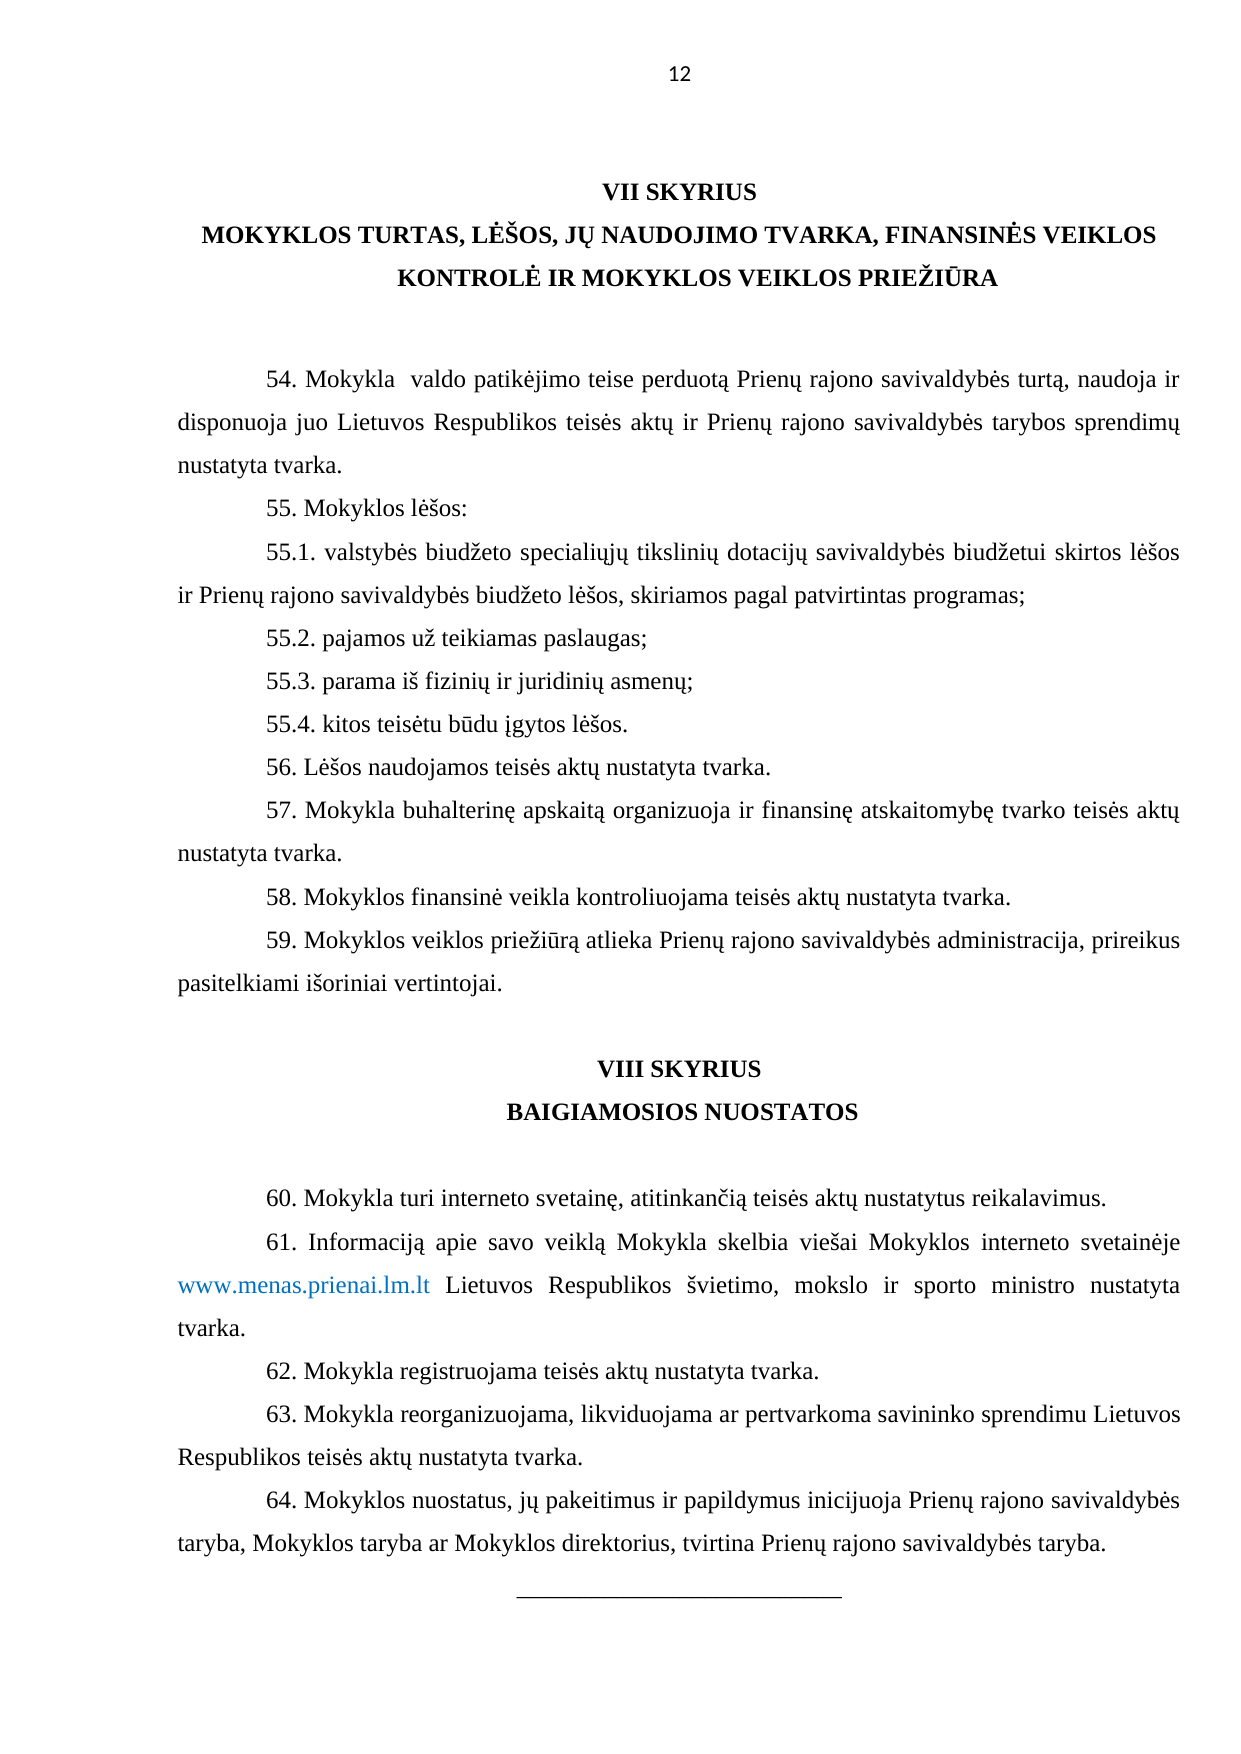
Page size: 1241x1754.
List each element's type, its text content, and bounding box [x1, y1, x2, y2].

text 55.1. valstybės biudžeto specialiųjų tikslinių dotacijų savivaldybės biudžetui skirtos lėšos ir Prienų rajono savivaldybės biudžeto lėšos, skiriamos pagal patvirtintas programas; [177, 537, 1181, 608]
text 59. Mokyklos veiklos priežiūrą atlieka Prienų rajono savivaldybės administracija, prireikus pasitelkiami išoriniai vertintojai. [177, 925, 1181, 997]
text BAIGIAMOSIOS NUOSTATOS [177, 1097, 1181, 1126]
text 55.3. parama iš fizinių ir juridinių asmenų; [177, 666, 1181, 695]
text 63. Mokykla reorganizuojama, likviduojama ar pertvarkoma savininko sprendimu Lietuvos Respublikos teisės aktų nustatyta tvarka. [177, 1399, 1181, 1471]
text 60. Mokykla turi interneto svetainę, atitinkančią teisės aktų nustatytus reikalavimus. [177, 1183, 1181, 1212]
text 58. Mokyklos finansinė veikla kontroliuojama teisės aktų nustatyta tvarka. [177, 882, 1181, 910]
text 61. Informaciją apie savo veiklą Mokykla skelbia viešai Mokyklos interneto svetainėje www.menas.prienai.lm.lt Lietuvos Respublikos švietimo, mokslo ir sporto ministro nustatyta tvarka. [177, 1227, 1181, 1342]
text 55. Mokyklos lėšos: [177, 493, 1181, 522]
text MOKYKLOS TURTAS, LĖŠOS, JŲ NAUDOJIMO TVARKA, FINANSINĖS VEIKLOS KONTROLĖ IR MOKYKLOS VEIKLOS PRIEŽIŪRA [177, 220, 1181, 292]
text VIII SKYRIUS [177, 1054, 1181, 1083]
text VII SKYRIUS [177, 177, 1181, 206]
text 54. Mokykla valdo patikėjimo teise perduotą Prienų rajono savivaldybės turtą, naudoja ir disponuoja juo Lietuvos Respublikos teisės aktų ir Prienų rajono savivaldybės tarybos sprendimų nustatyta tvarka. [177, 364, 1181, 479]
text 55.2. pajamos už teikiamas paslaugas; [177, 623, 1181, 652]
text 62. Mokykla registruojama teisės aktų nustatyta tvarka. [177, 1356, 1181, 1385]
text 55.4. kitos teisėtu būdu įgytos lėšos. [177, 709, 1181, 738]
text __________________________ [177, 1572, 1181, 1600]
text 56. Lėšos naudojamos teisės aktų nustatyta tvarka. [177, 752, 1181, 781]
text 64. Mokyklos nuostatus, jų pakeitimus ir papildymus inicijuoja Prienų rajono savivaldybės taryba, Mokyklos taryba ar Mokyklos direktorius, tvirtina Prienų rajono savivaldybės taryba. [177, 1485, 1181, 1557]
text 57. Mokykla buhalterinę apskaitą organizuoja ir finansinę atskaitomybę tvarko teisės aktų nustatyta tvarka. [177, 795, 1181, 867]
